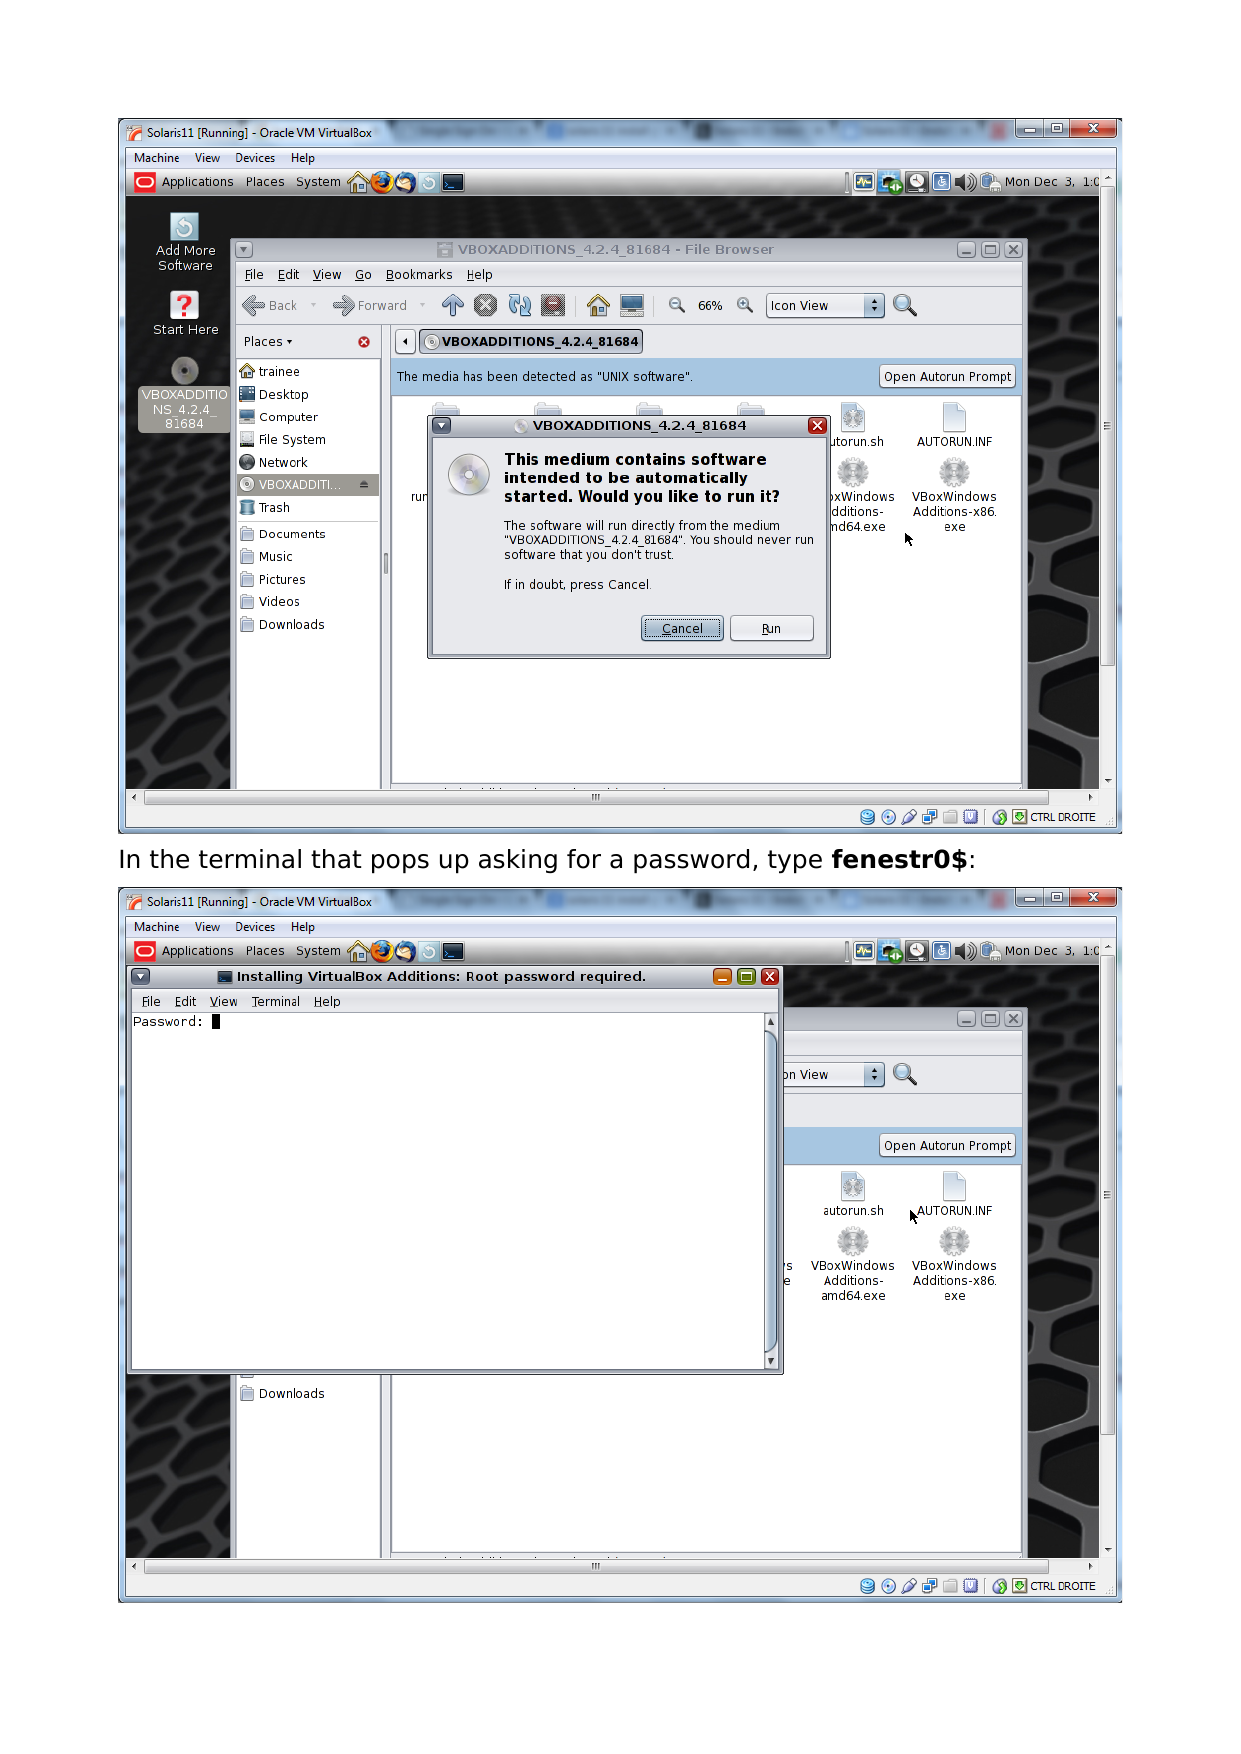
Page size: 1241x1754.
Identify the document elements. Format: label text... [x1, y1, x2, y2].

picture [118, 887, 1123, 1603]
picture [118, 118, 1123, 834]
text In the terminal that pops up asking for a password, type fenestr0$: [118, 846, 1122, 875]
